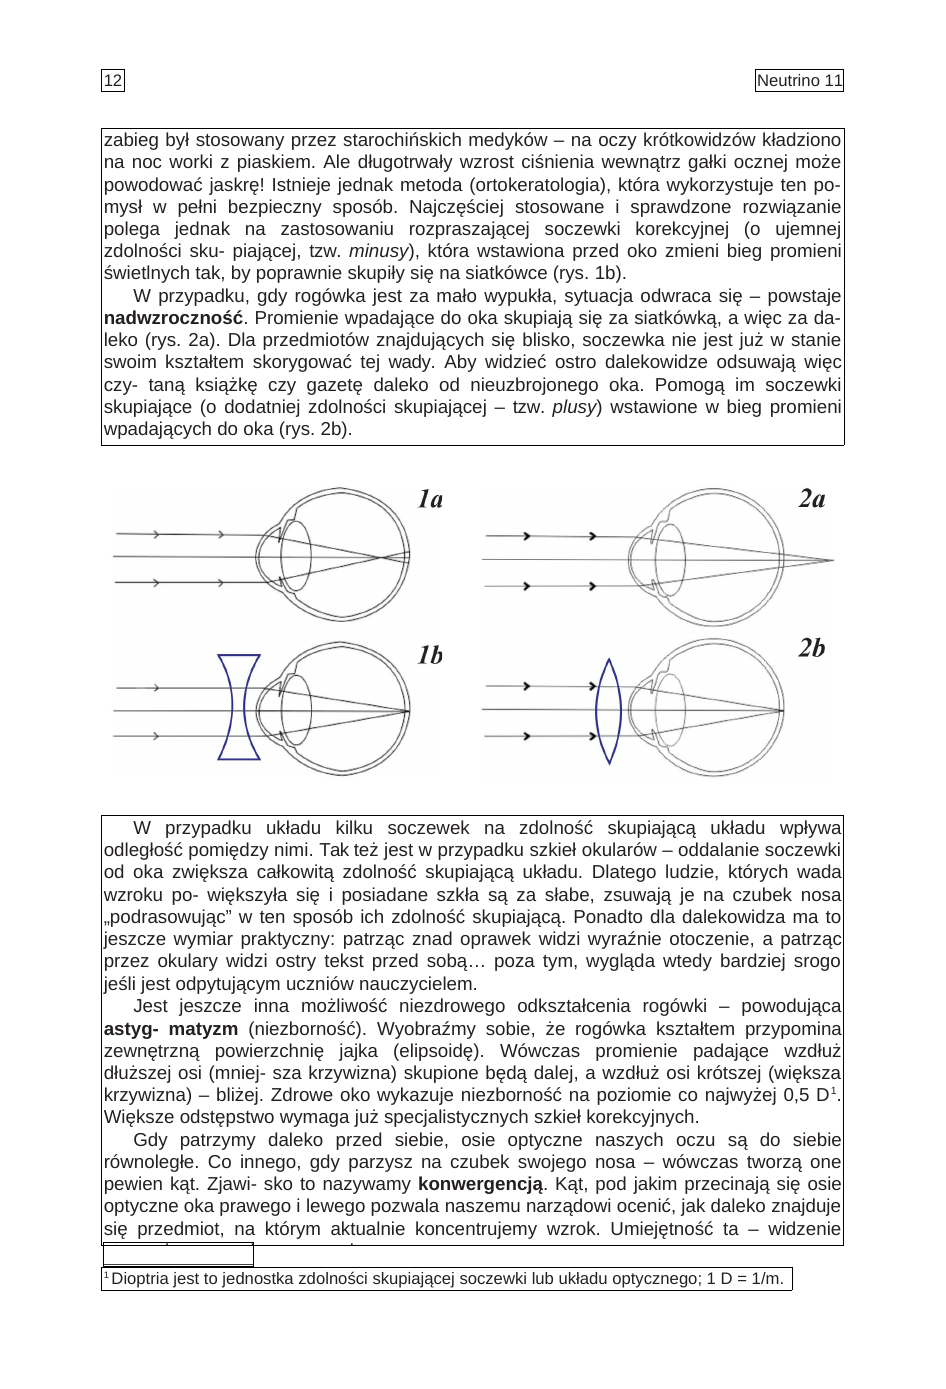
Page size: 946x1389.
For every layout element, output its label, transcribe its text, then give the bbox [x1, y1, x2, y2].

text zabieg był stosowany przez starochińskich medyków – na oczy krótkowidzów kładziono na noc worki z piaskiem. Ale długotrwały wzrost ciśnienia wewnątrz gałki ocznej może powodować jaskrę! Istnieje jednak metoda (ortokeratologia), która wykorzystuje ten po- mysł w pełni bezpieczny sposób. Najczęściej stosowane i sprawdzone rozwiązanie polega jednak na zastosowaniu rozpraszającej soczewki korekcyjnej (o ujemnej zdolności sku- piającej, tzw. minusy), która wstawiona przed oko zmieni bieg promieni świetlnych tak, by poprawnie skupiły się na siatkówce (rys. 1b). [103, 129, 842, 284]
text W przypadku układu kilku soczewek na zdolność skupiającą układu wpływa odległość pomiędzy nimi. Tak też jest w przypadku szkieł okularów – oddalanie soczewki od oka zwiększa całkowitą zdolność skupiającą układu. Dlatego ludzie, których wada wzroku po- większyła się i posiadane szkła są za słabe, zsuwają je na czubek nosa „podrasowując” w ten sposób ich zdolność skupiającą. Ponadto dla dalekowidza ma to jeszcze wymiar praktyczny: patrząc znad oprawek widzi wyraźnie otoczenie, a patrząc przez okulary widzi ostry tekst przed sobą… poza tym, wygląda wtedy bardziej srogo jeśli jest odpytującym uczniów nauczycielem. [103, 817, 842, 994]
text 12 [103, 70, 124, 89]
text Gdy patrzymy daleko przed siebie, osie optyczne naszych oczu są do siebie równoległe. Co innego, gdy parzysz na czubek swojego nosa – wówczas tworzą one pewien kąt. Zjawi- sko to nazywamy konwergencją. Kąt, pod jakim przecinają się osie optyczne oka prawego i lewego pozwala naszemu narządowi ocenić, jak daleko znajduje się przedmiot, na którym aktualnie koncentrujemy wzrok. Umiejętność ta – widzenie stereoskopowe – jest czasami [103, 1129, 842, 1245]
text 1 Dioptria jest to jednostka zdolności skupiającej soczewki lub układu optycznego; 1 D = 1/m. [103, 1269, 792, 1288]
text Neutrino 11 [757, 70, 843, 89]
picture [110, 485, 443, 777]
text W przypadku, gdy rogówka jest za mało wypukła, sytuacja odwraca się – powstaje nadwzroczność. Promienie wpadające do oka skupiają się za siatkówką, a więc za da- leko (rys. 2a). Dla przedmiotów znajdujących się blisko, soczewka nie jest już w stanie swoim kształtem skorygować tej wady. Aby widzieć ostro dalekowidze odsuwają więc czy- taną książkę czy gazetę daleko od nieuzbrojonego oka. Pomogą im soczewki skupiające (o dodatniej zdolności skupiającej – tzw. plusy) wstawione w bieg promieni wpadających do oka (rys. 2b). [103, 285, 842, 439]
text Jest jeszcze inna możliwość niezdrowego odkształcenia rogówki – powodująca astyg- matyzm (niezborność). Wyobraźmy sobie, że rogówka kształtem przypomina zewnętrzną powierzchnię jajka (elipsoidę). Wówczas promienie padające wzdłuż dłuższej osi (mniej- sza krzywizna) skupione będą dalej, a wzdłuż osi krótszej (większa krzywizna) – bliżej. Zdrowe oko wykazuje niezborność na poziomie co najwyżej 0,5 D1. Większe odstępstwo wymaga już specjalistycznych szkieł korekcyjnych. [103, 995, 842, 1128]
picture [479, 486, 836, 780]
